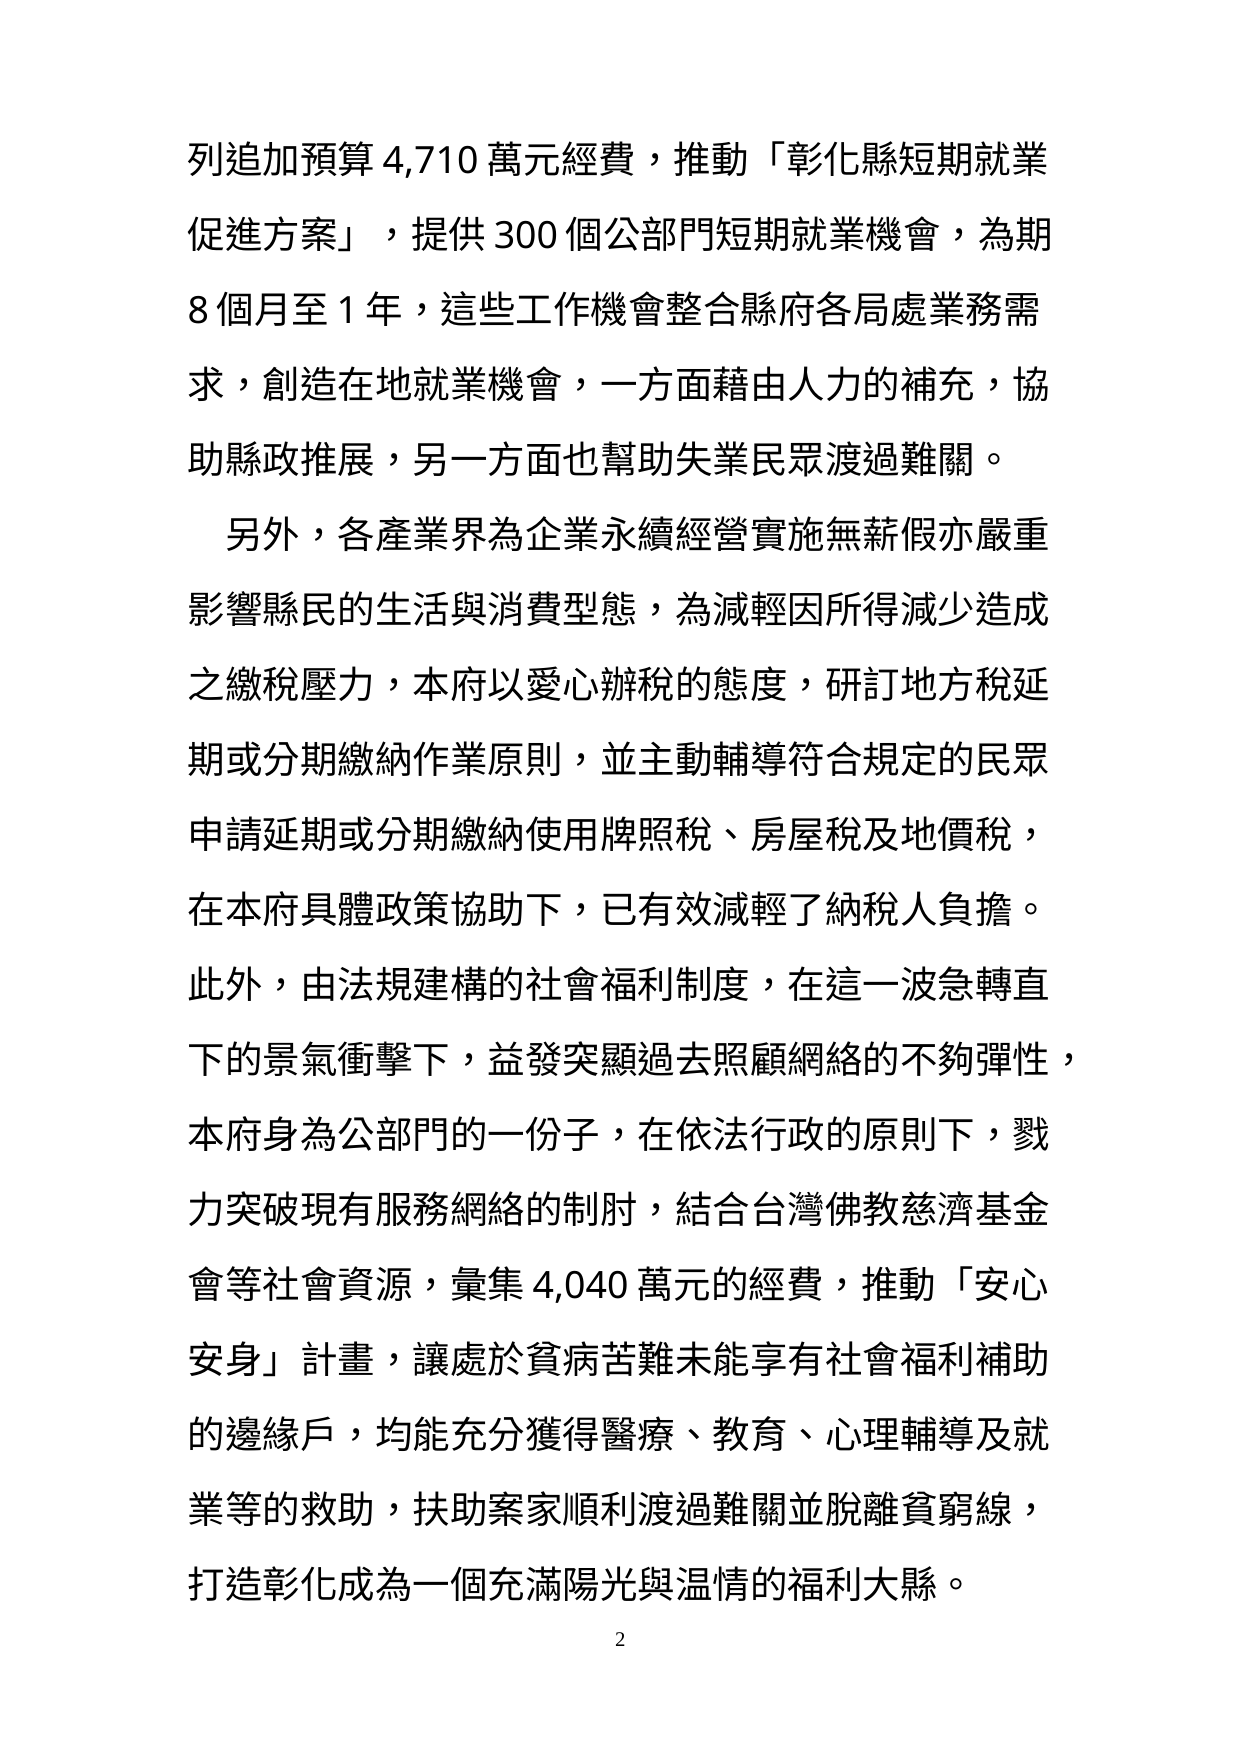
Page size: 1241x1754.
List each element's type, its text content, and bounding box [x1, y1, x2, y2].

text 列追加預算4,710萬元經費，推動「彰化縣短期就業促進方案」，提供300個公部門短期就業機會，為期8個月至1年，這些工作機會整合縣府各局處業務需求，創造在地就業機會，一方面藉由人力的補充，協助縣政推展，另一方面也幫助失業民眾渡過難關。 [187, 120, 1053, 495]
text 另外，各產業界為企業永續經營實施無薪假亦嚴重影響縣民的生活與消費型態，為減輕因所得減少造成之繳稅壓力，本府以愛心辦稅的態度，研訂地方稅延期或分期繳納作業原則，並主動輔導符合規定的民眾申請延期或分期繳納使用牌照稅、房屋稅及地價稅，在本府具體政策協助下，已有效減輕了納稅人負擔。此外，由法規建構的社會福利制度，在這一波急轉直下的景氣衝擊下，益發突顯過去照顧網絡的不夠彈性，本府身為公部門的一份子，在依法行政的原則下，戮力突破現有服務網絡的制肘，結合台灣佛教慈濟基金會等社會資源，彙集4,040萬元的經費，推動「安心安身」計畫，讓處於貧病苦難未能享有社會福利補助的邊緣戶，均能充分獲得醫療、教育、心理輔導及就業等的救助，扶助案家順利渡過難關並脫離貧窮線，打造彰化成為一個充滿陽光與温情的福利大縣。 [187, 495, 1053, 1620]
